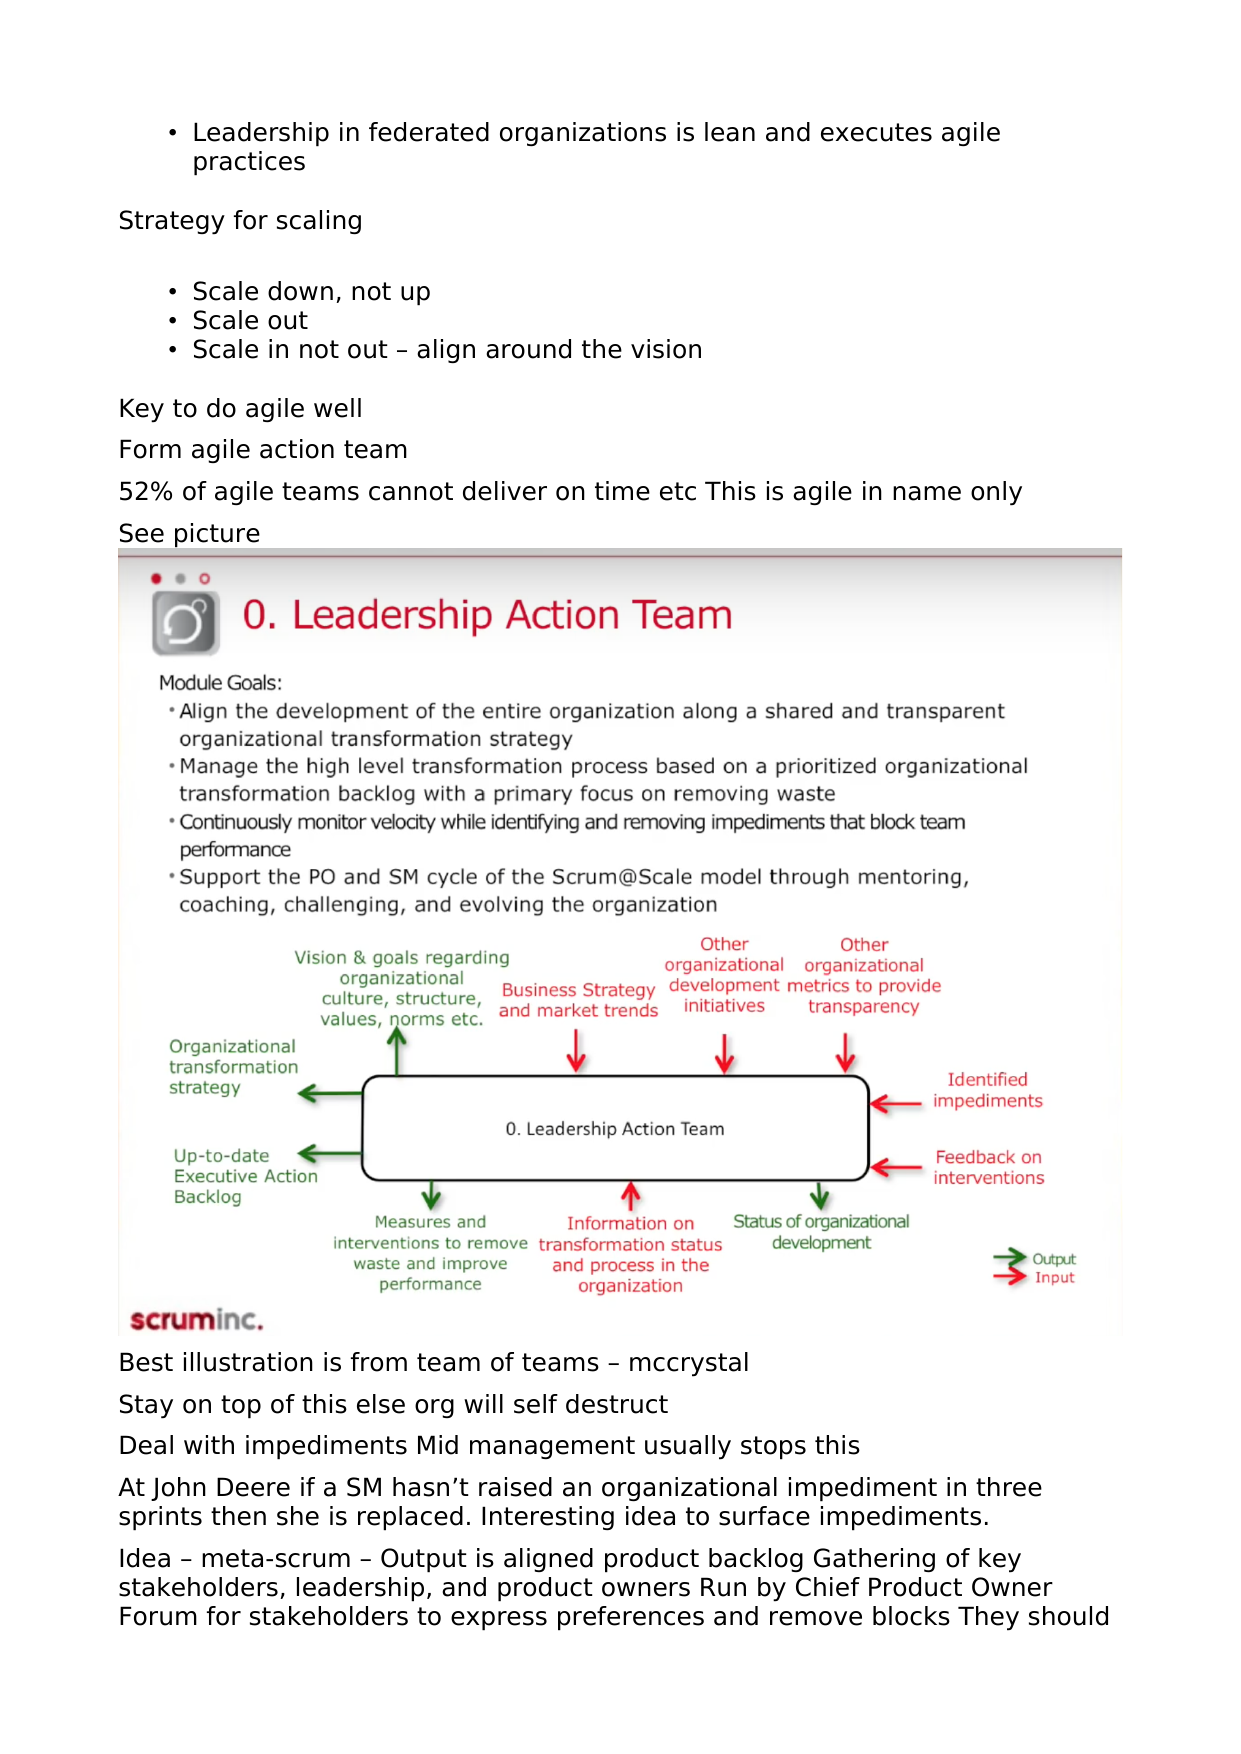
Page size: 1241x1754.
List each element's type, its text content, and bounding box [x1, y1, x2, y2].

text Stay on top of this else org will self destruct [118, 1390, 1122, 1419]
text Strategy for scaling [118, 206, 1122, 235]
list Scale in not out – align around the vision [177, 335, 1122, 364]
text Key to do agile well [118, 394, 1122, 423]
text 52% of agile teams cannot deliver on time etc This is agile in name only [118, 477, 1122, 507]
picture [118, 548, 1123, 1336]
text Idea – meta-scrum – Output is aligned product backlog Gathering of key stakeholders, leadership, and product owners Run by Chief Product Owner Forum for stakeholders to express preferences and remove blocks They should [118, 1544, 1122, 1632]
text Form agile action team [118, 436, 1122, 465]
text Deal with impediments Mid management usually stops this [118, 1432, 1122, 1461]
text See picture [118, 519, 1122, 548]
list Scale out [177, 306, 1122, 335]
text At John Deere if a SM hasn’t raised an organizational impediment in three sprints then she is replaced. Interesting idea to surface impediments. [118, 1473, 1122, 1532]
list Leadership in federated organizations is lean and executes agile practices [177, 118, 1122, 176]
list Scale down, not up [177, 277, 1122, 306]
text Best illustration is from team of teams – mccrystal [118, 1348, 1122, 1377]
